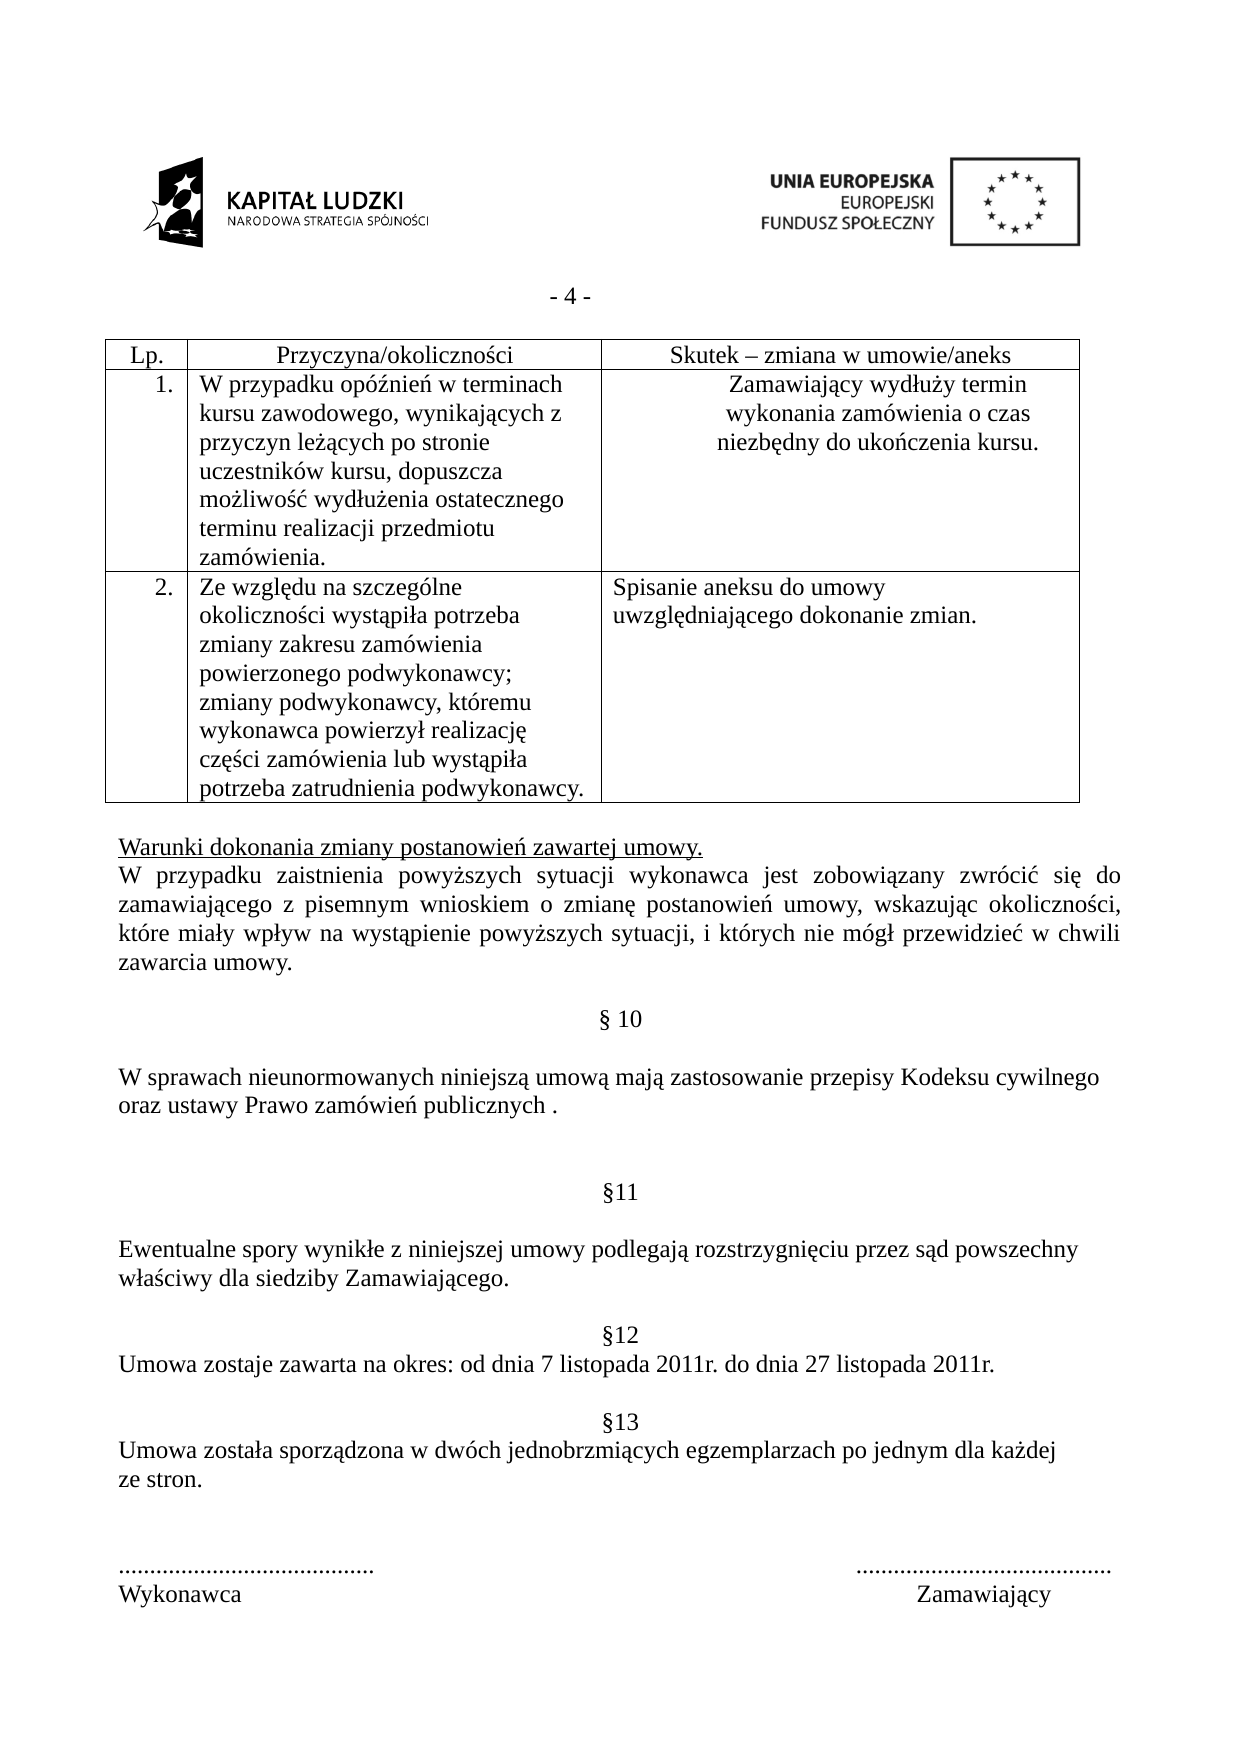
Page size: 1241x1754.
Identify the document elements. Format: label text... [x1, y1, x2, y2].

text § 10 [118, 1004, 1122, 1033]
text §13 [118, 1407, 1122, 1435]
text §12 [118, 1320, 1122, 1349]
text W sprawach nieunormowanych niniejszą umową mają zastosowanie przepisy Kodeksu cywilnego [118, 1062, 1122, 1090]
table_cell Ze względu na szczególne okoliczności wystąpiła potrzeba zmiany zakresu zamówienia powierzonego podwykonawcy; zmiany podwykonawcy, któremu wykonawca powierzył realizację części zamówienia lub wystąpiła potrzeba zatrudnienia podwykonawcy. [188, 572, 601, 802]
text Warunki dokonania zmiany postanowień zawartej umowy. [118, 832, 1122, 860]
text §11 [118, 1177, 1122, 1205]
table_header Skutek – zmiana w umowie/aneks [602, 340, 1079, 368]
text właściwy dla siedziby Zamawiającego. [118, 1263, 1122, 1292]
text Ewentualne spory wynikłe z niniejszej umowy podlegają rozstrzygnięciu przez sąd powszechny [118, 1234, 1122, 1263]
text ......................................... ......................................... [118, 1550, 1122, 1579]
table_cell Spisanie aneksu do umowy uwzględniającego dokonanie zmian. [602, 572, 1079, 802]
table_header Lp. [106, 340, 187, 368]
text Wykonawca Zamawiający [118, 1579, 1122, 1608]
table_header Przyczyna/okoliczności [188, 340, 601, 368]
text W przypadku zaistnienia powyższych sytuacji wykonawca jest zobowiązany zwrócić się do zamawiającego z pisemnym wnioskiem o zmianę postanowień umowy, wskazując okoliczności, które miały wpływ na wystąpienie powyższych sytuacji, i których nie mógł przewidzieć w chwili zawarcia umowy. [118, 860, 1122, 975]
text Umowa została sporządzona w dwóch jednobrzmiących egzemplarzach po jednym dla każdej [118, 1435, 1122, 1464]
table_cell W przypadku opóźnień w terminach kursu zawodowego, wynikających z przyczyn leżących po stronie uczestników kursu, dopuszcza możliwość wydłużenia ostatecznego terminu realizacji przedmiotu zamówienia. [188, 370, 601, 571]
text oraz ustawy Prawo zamówień publicznych . [118, 1090, 1122, 1119]
text Umowa zostaje zawarta na okres: od dnia 7 listopada 2011r. do dnia 27 listopada 2011r. [118, 1349, 1122, 1378]
table_cell [106, 572, 187, 802]
picture [118, 118, 1122, 282]
table_cell Zamawiający wydłuży termin wykonania zamówienia o czas niezbędny do ukończenia kursu. [602, 370, 1079, 571]
text ze stron. [118, 1464, 1122, 1493]
table_cell [106, 370, 187, 571]
text - 4 - [118, 282, 1122, 310]
